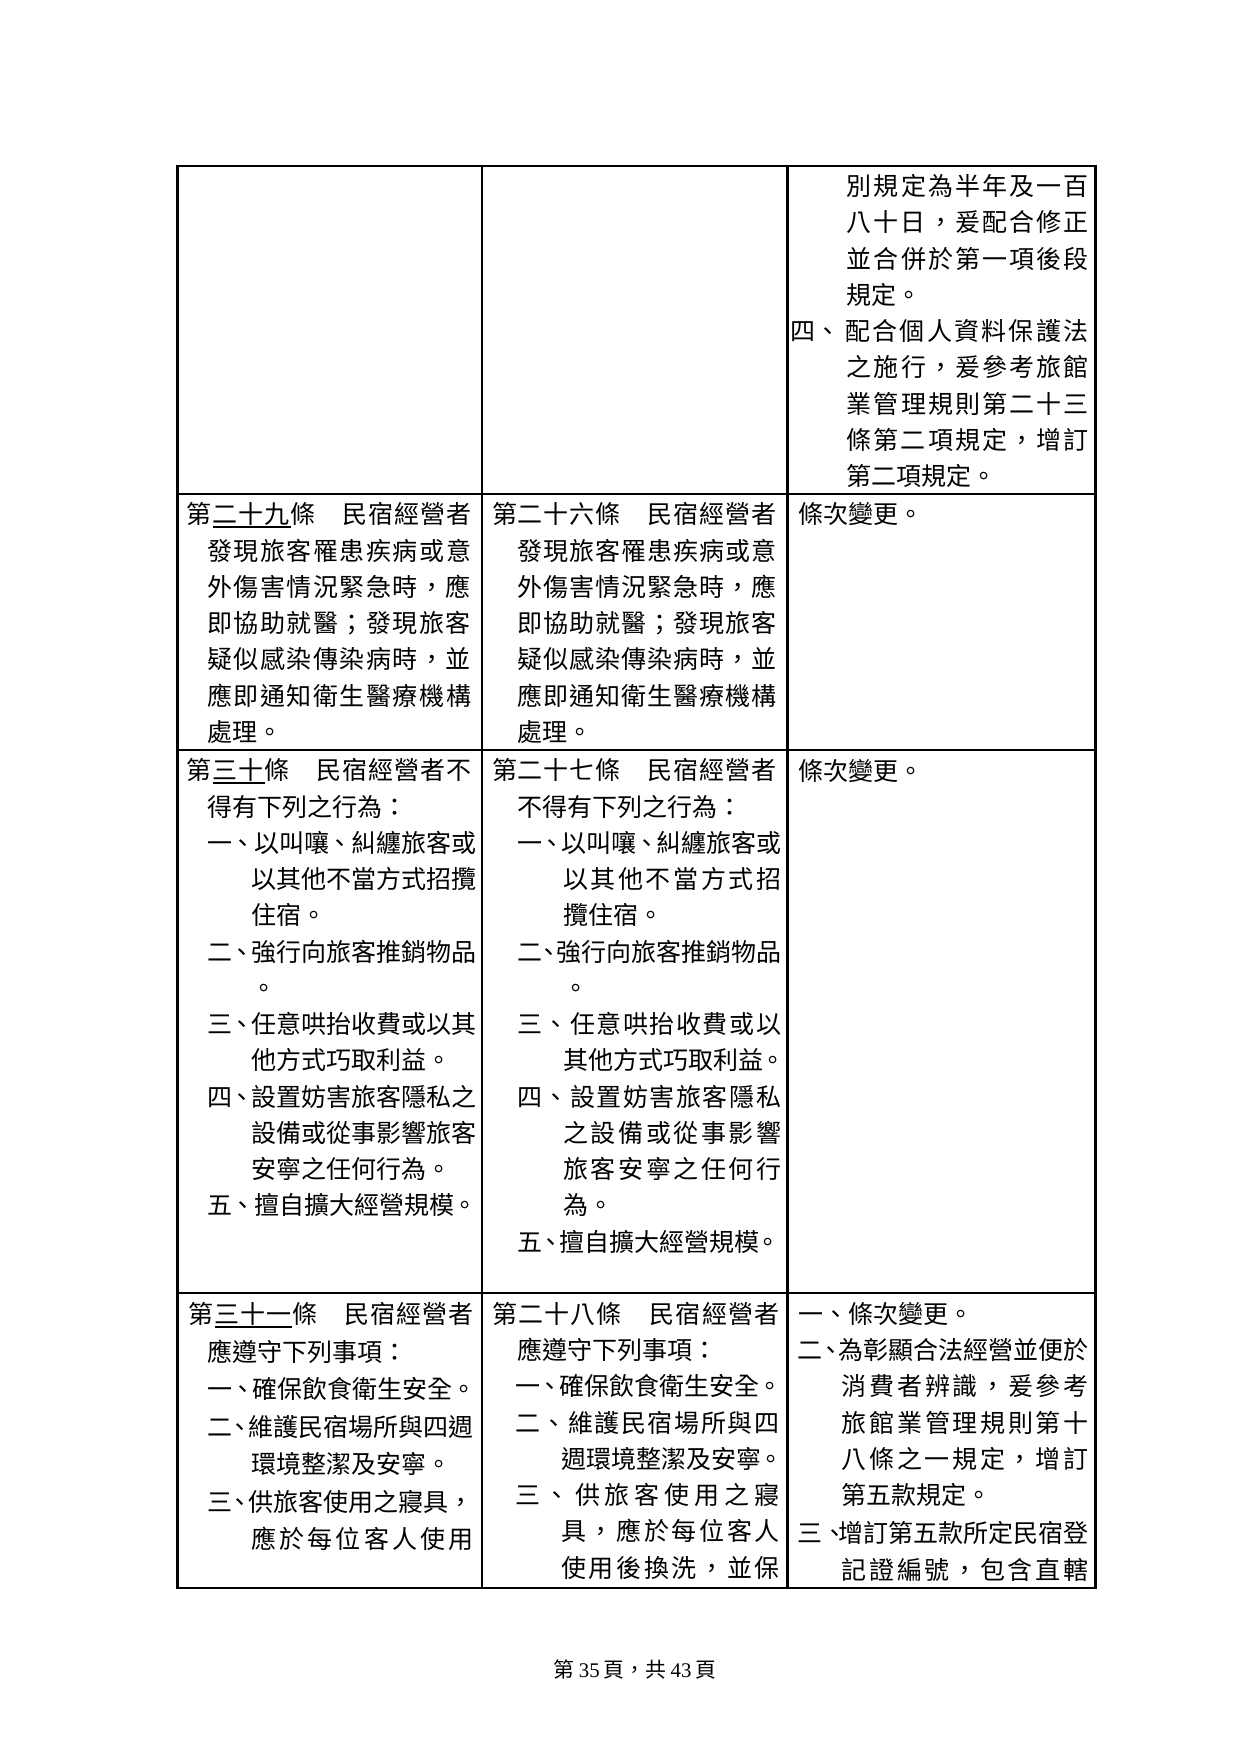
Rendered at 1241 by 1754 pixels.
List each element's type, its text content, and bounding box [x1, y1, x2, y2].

table_cell [483, 167, 786, 493]
table_cell [179, 167, 481, 493]
table_cell 第二十八條 民宿經營者應遵守下列事項： 一、確保飲食衛生安全。 二、維護民宿場所與四週環境整潔及安寧。 三、供旅客使用之寢具，應於每位客人使用後換洗，並保 [483, 1294, 786, 1587]
table_cell 第二十六條 民宿經營者發現旅客罹患疾病或意外傷害情況緊急時，應即協助就醫；發現旅客疑似感染傳染病時，並應即通知衛生醫療機構處理。 [483, 495, 786, 749]
table_cell 第三十條 民宿經營者不得有下列之行為： 一、以叫嚷、糾纏旅客或以其他不當方式招攬住宿。 二、強行向旅客推銷物品。 三、任意哄抬收費或以其他方式巧取利益。 四、設置妨害旅客隱私之設備或從事影響旅客安寧之任何行為。 五、擅自擴大經營規模。 [179, 751, 481, 1292]
table_cell 第三十一條 民宿經營者應遵守下列事項： 一、確保飲食衛生安全。 二、維護民宿場所與四週環境整潔及安寧。 三、供旅客使用之寢具，應於每位客人使用 [179, 1294, 481, 1587]
table_cell 條次變更。 [789, 751, 1094, 1292]
table_cell 第二十七條 民宿經營者不得有下列之行為： 一、以叫嚷、糾纏旅客或以其他不當方式招攬住宿。 二、強行向旅客推銷物品。 三、任意哄抬收費或以其他方式巧取利益。 四、設置妨害旅客隱私之設備或從事影響旅客安寧之任何行為。 五、擅自擴大經營規模。 [483, 751, 786, 1292]
table_cell 一、條次變更。 二、為彰顯合法經營並便於消費者辨識，爰參考旅館業管理規則第十八條之一規定，增訂第五款規定。 三、增訂第五款所定民宿登記證編號，包含直轄 [789, 1294, 1094, 1587]
table_cell 第二十九條 民宿經營者發現旅客罹患疾病或意外傷害情況緊急時，應即協助就醫；發現旅客疑似感染傳染病時，並應即通知衛生醫療機構處理。 [179, 495, 481, 749]
table_cell 條次變更。 [789, 495, 1094, 749]
table_cell 別規定為半年及一百八十日，爰配合修正並合併於第一項後段規定。 配合個人資料保護法之施行，爰參考旅館業管理規則第二十三條第二項規定，增訂第二項規定。 [789, 167, 1094, 493]
